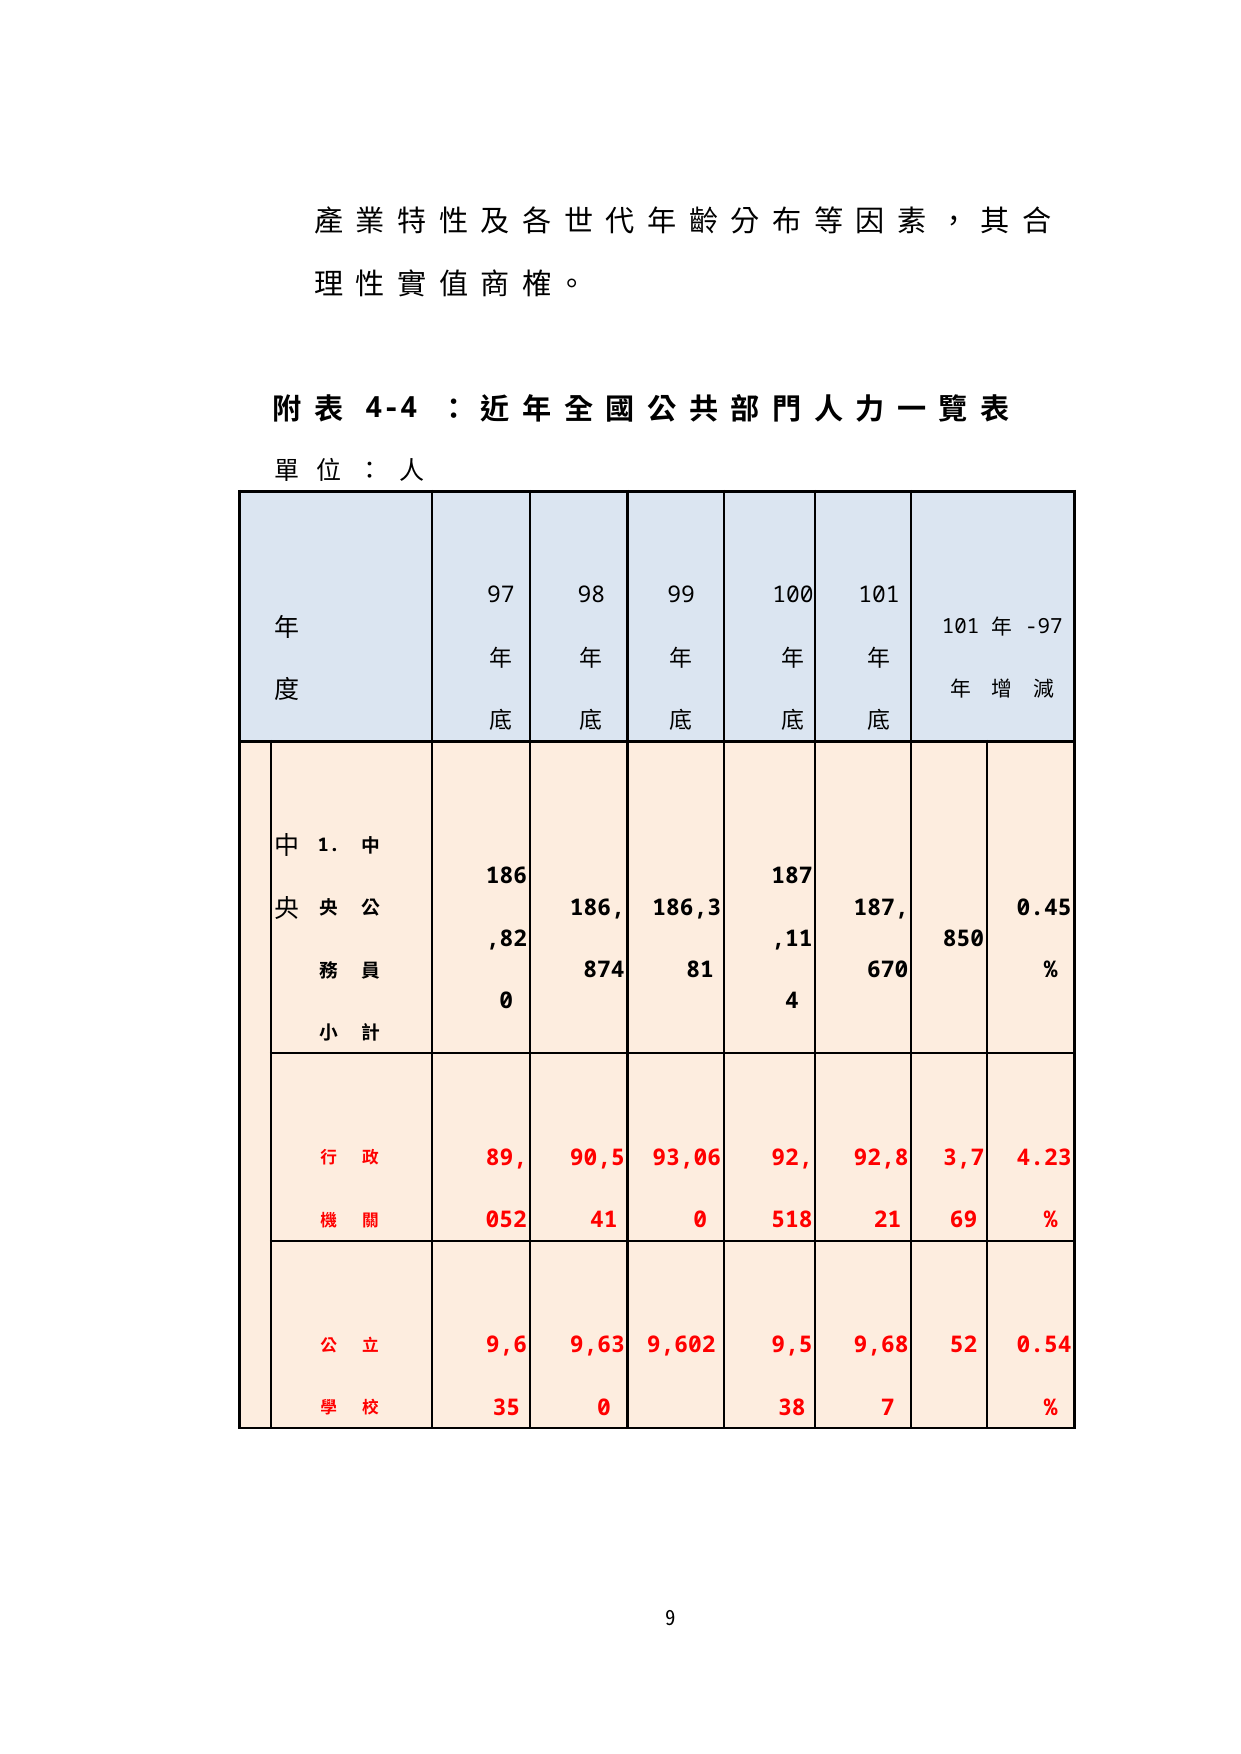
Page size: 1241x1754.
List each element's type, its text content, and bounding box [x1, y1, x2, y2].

table_cell 行政機關 [272, 1054, 431, 1240]
table_cell 0.45% [988, 743, 1073, 1052]
text 產業特性及各世代年齡分布等因素，其合理性實值商榷。 [271, 177, 1058, 302]
table_cell 92,821 [816, 1054, 910, 1240]
table_cell 4.23% [988, 1054, 1073, 1240]
text 附表4-4：近年全國公共部門人力一覽表 單位：人 [235, 365, 1058, 490]
table_cell 93,060 [629, 1054, 723, 1240]
table_cell 52 [912, 1242, 986, 1427]
table_header 101年底 [816, 493, 910, 740]
table_cell 187,670 [816, 743, 910, 1052]
table_cell 186,381 [629, 743, 723, 1052]
table_cell 92,518 [725, 1054, 814, 1240]
table_cell 3,769 [912, 1054, 986, 1240]
table_cell 186,820 [433, 743, 529, 1052]
table_cell 9,538 [725, 1242, 814, 1427]
table_header 101年-97年增減 [912, 493, 1073, 740]
table_cell 186,874 [531, 743, 626, 1052]
table_cell 9,602 [629, 1242, 723, 1427]
table_header 97年底 [433, 493, 529, 740]
table_cell 90,541 [531, 1054, 626, 1240]
table_header 年 度 [241, 493, 431, 740]
table_header 99年底 [629, 493, 723, 740]
table_cell 850 [912, 743, 986, 1052]
table_cell 公立學校 [272, 1242, 431, 1427]
table_cell 9,635 [433, 1242, 529, 1427]
table_cell 187,114 [725, 743, 814, 1052]
table_cell 9,687 [816, 1242, 910, 1427]
table_cell 0.54% [988, 1242, 1073, 1427]
table_cell 89,052 [433, 1054, 529, 1240]
table_cell 中央 [241, 743, 270, 1427]
table_cell 1.中央公務員小計 [272, 743, 431, 1052]
table_header 98年底 [531, 493, 626, 740]
table_header 100年底 [725, 493, 814, 740]
table_cell 9,630 [531, 1242, 626, 1427]
